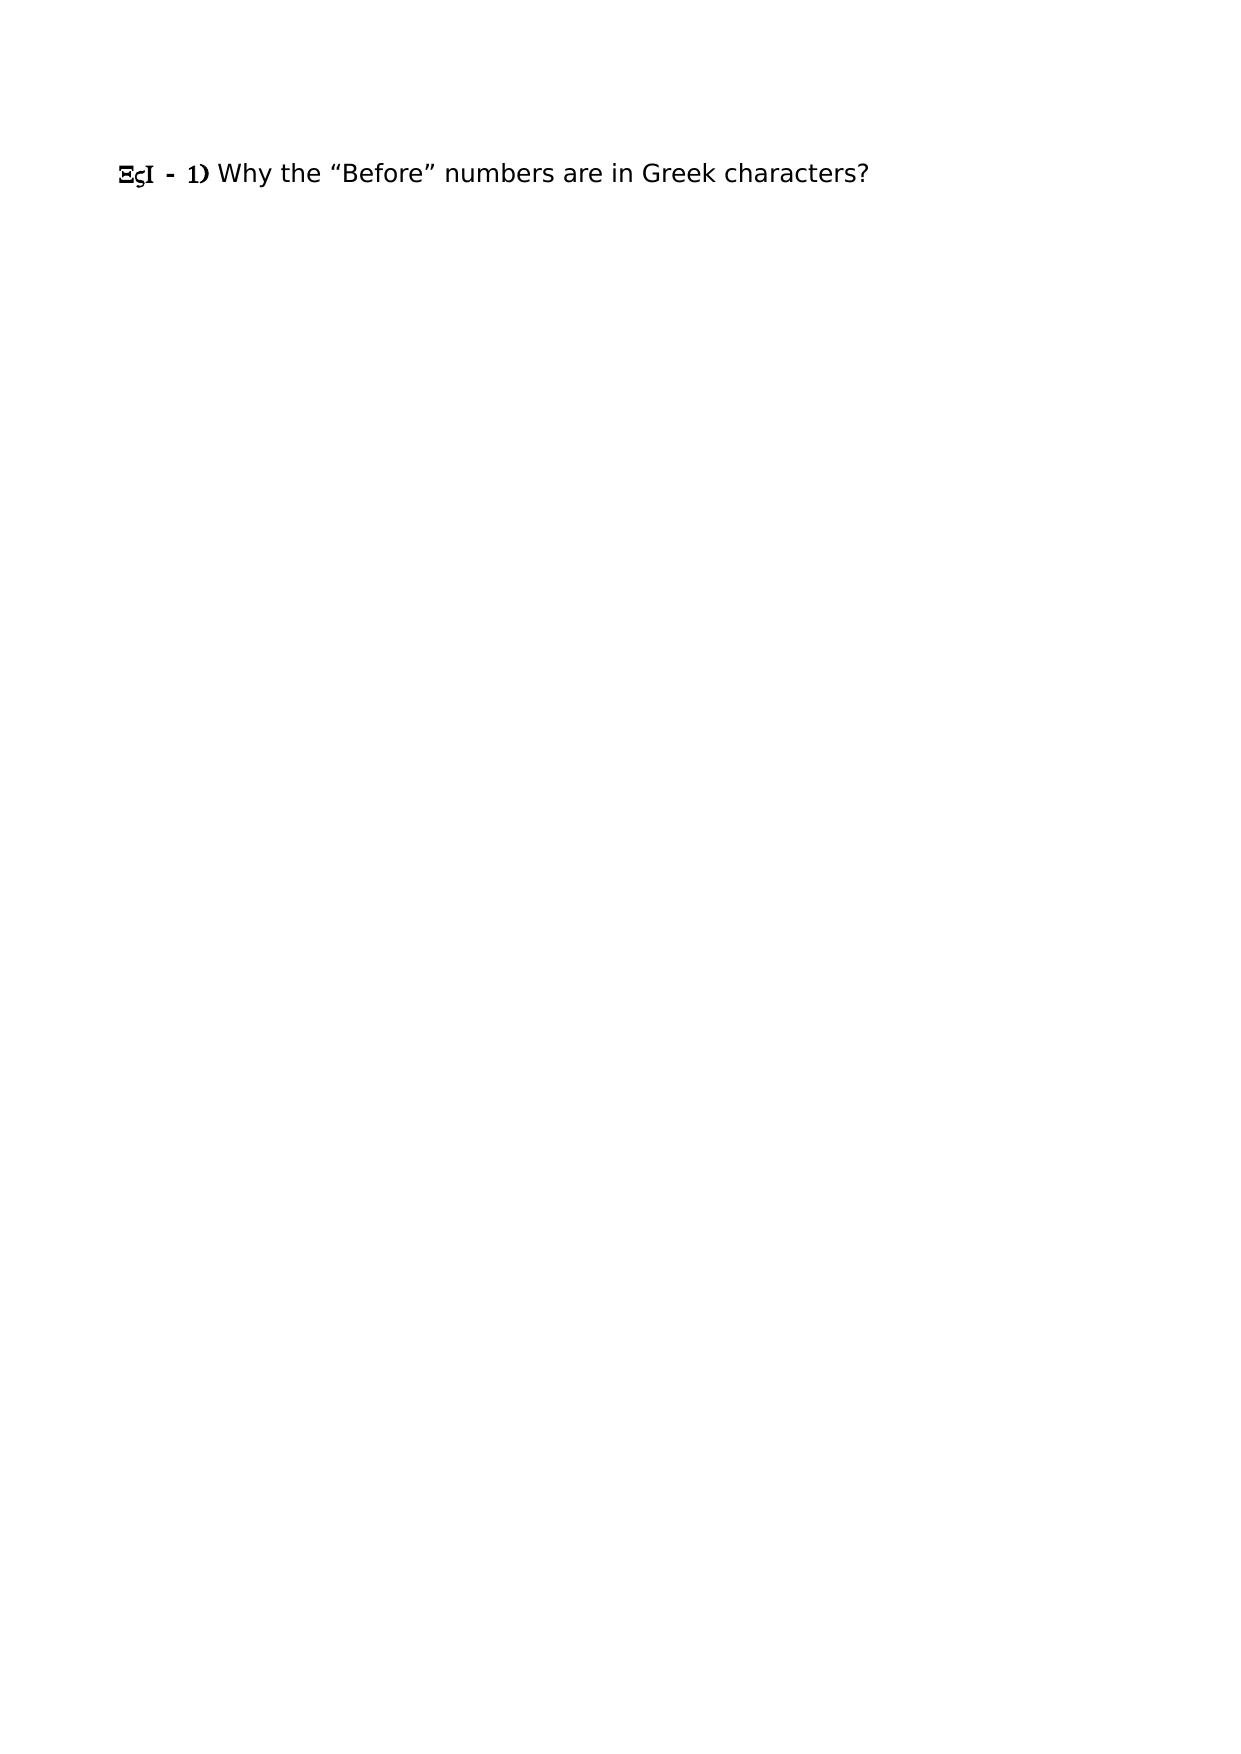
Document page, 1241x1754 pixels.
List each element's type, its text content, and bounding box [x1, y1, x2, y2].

list Why the “Before” numbers are in Greek characters? [118, 159, 1122, 188]
